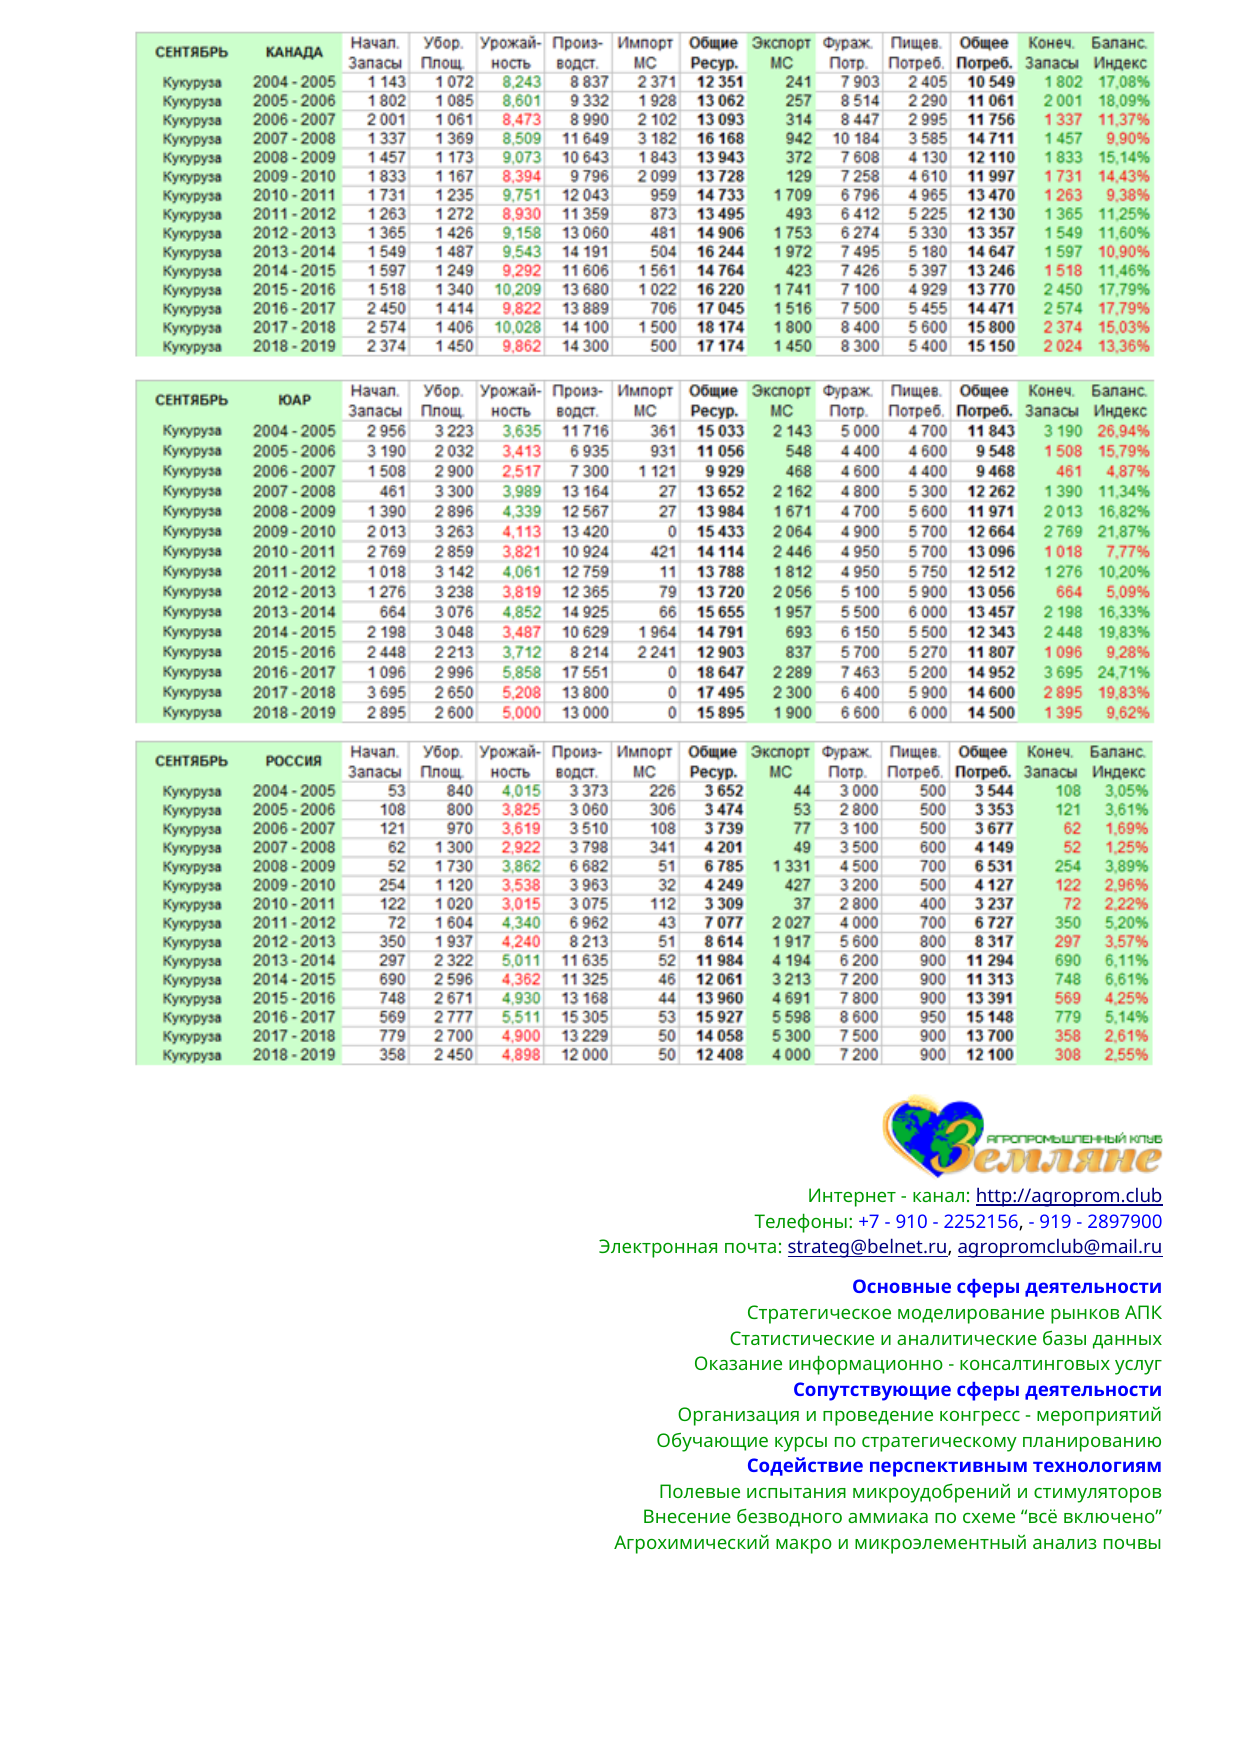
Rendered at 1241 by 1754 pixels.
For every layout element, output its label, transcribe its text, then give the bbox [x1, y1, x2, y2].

text Интернет - канал: http://agroprom.club [131, 1183, 1162, 1208]
text Сопутствующие сферы деятельности [131, 1376, 1162, 1401]
text Организация и проведение конгресс - мероприятий [131, 1401, 1162, 1427]
text Телефоны: +7 - 910 - 2252156, - 919 - 2897900 [131, 1208, 1162, 1234]
text Внесение безводного аммиака по схеме “всё включено” [131, 1503, 1162, 1529]
text Стратегическое моделирование рынков АПК [131, 1299, 1162, 1325]
text Основные сферы деятельности [131, 1274, 1162, 1299]
text Электронная почта: strateg@belnet.ru, agropromclub@mail.ru [131, 1234, 1162, 1259]
text Содействие перспективным технологиям [131, 1452, 1162, 1478]
text Оказание информационно - консалтинговых услуг [131, 1350, 1162, 1376]
text Агрохимический макро и микроэлементный анализ почвы [131, 1529, 1162, 1554]
text Обучающие курсы по стратегическому планированию [131, 1427, 1162, 1452]
text Статистические и аналитические базы данных [131, 1325, 1162, 1350]
text Полевые испытания микроудобрений и стимуляторов [131, 1478, 1162, 1503]
